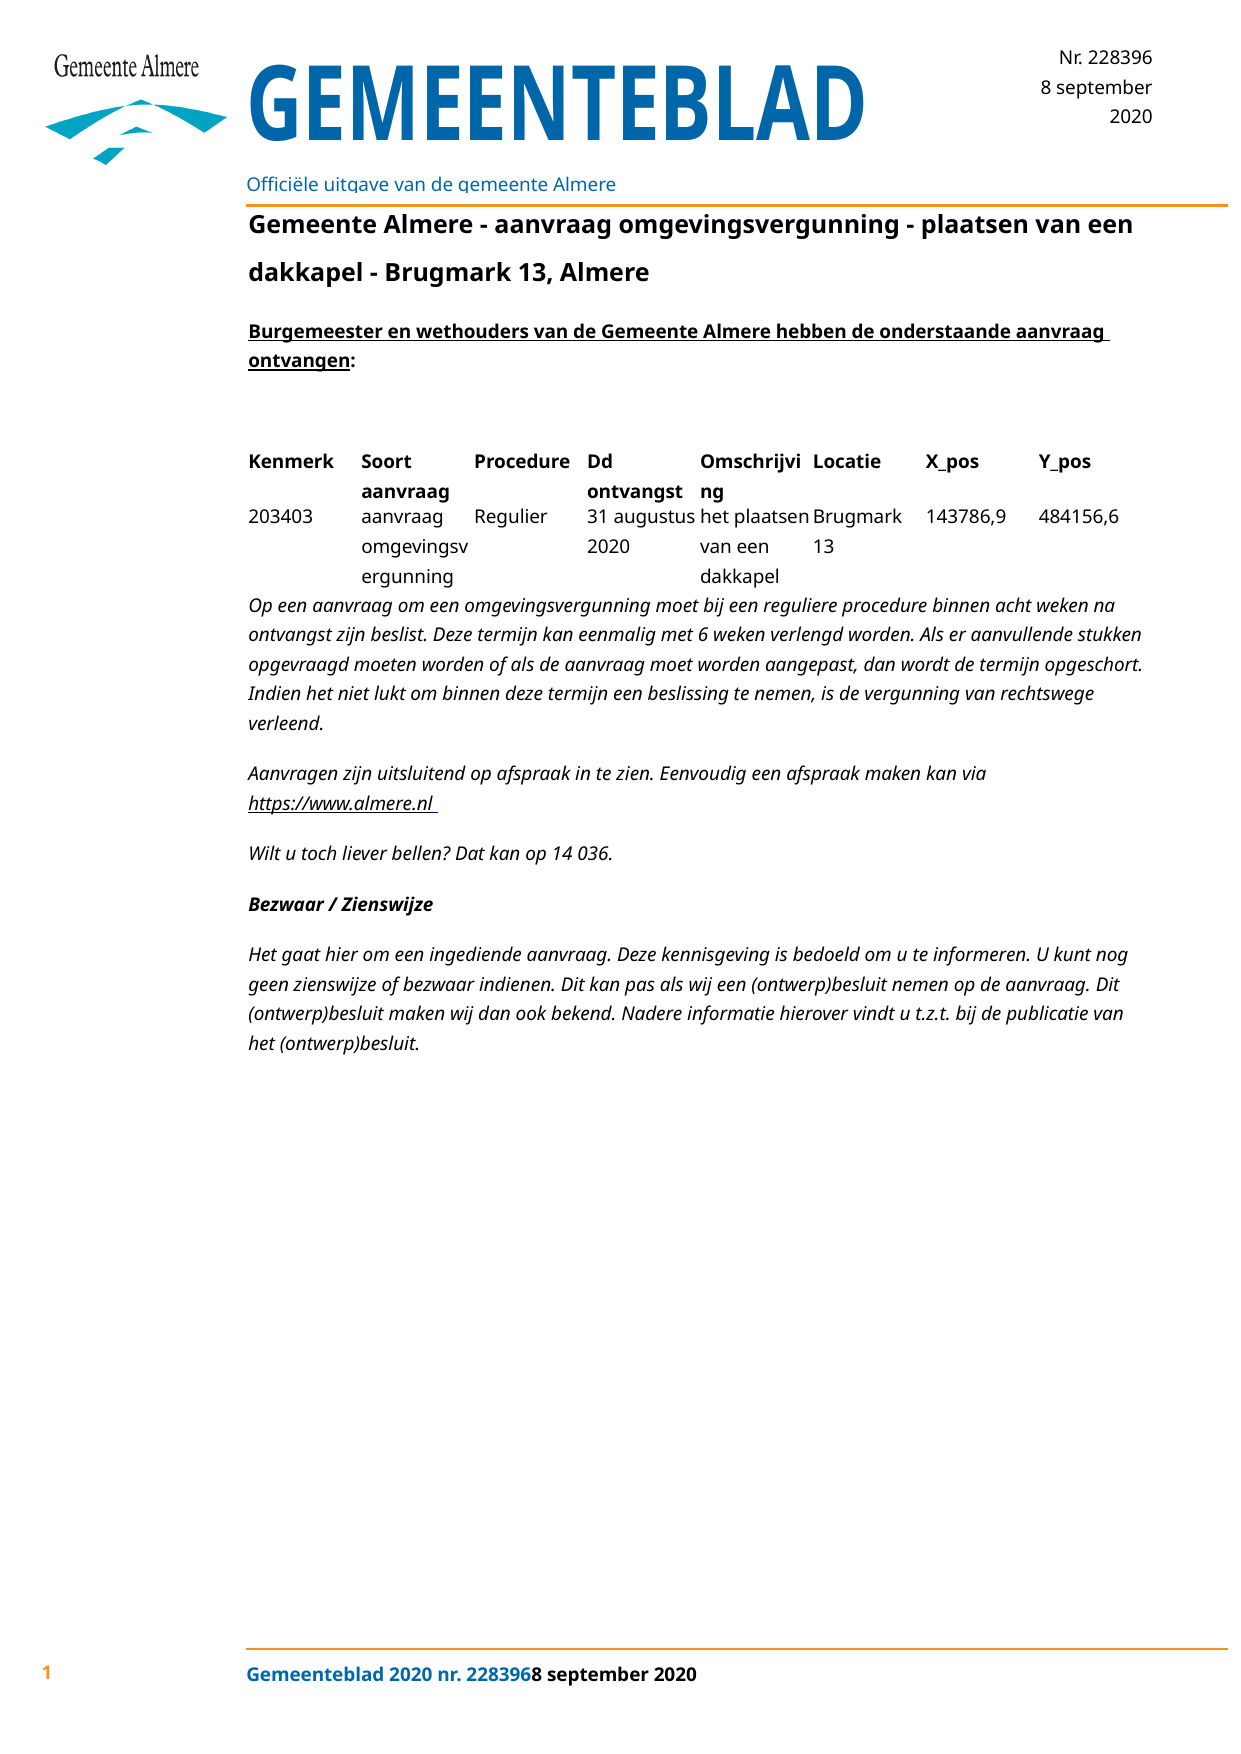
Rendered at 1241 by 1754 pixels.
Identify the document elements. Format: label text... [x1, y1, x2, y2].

table_header Procedure [474, 449, 587, 504]
table_header Soort aanvraag [361, 449, 474, 504]
picture [41, 47, 231, 172]
text Gemeente Almere - aanvraag omgevingsvergunning - plaatsen van een dakkapel - Brugmark 13, Almere [248, 207, 1152, 288]
text Aanvragen zijn uitsluitend op afspraak in te zien. Eenvoudig een afspraak maken kan via https://www.almere.nl [248, 761, 1152, 816]
table_cell 203403 [248, 504, 361, 589]
text Het gaat hier om een ingediende aanvraag. Deze kennisgeving is bedoeld om u te informeren. U kunt nog geen zienswijze of bezwaar indienen. Dit kan pas als wij een (ontwerp)besluit nemen op de aanvraag. Dit (ontwerp)besluit maken wij dan ook bekend. Nadere informatie hierover vindt u t.z.t. bij de publicatie van het (ontwerp)besluit. [248, 941, 1152, 1056]
table_header Dd ontvangst [587, 449, 700, 504]
table_cell aanvraag omgevingsvergunning [361, 504, 474, 589]
table_header Omschrijving [700, 449, 813, 504]
table_header Locatie [813, 449, 926, 504]
table_cell 143786,9 [926, 504, 1038, 589]
table_cell Regulier [474, 504, 587, 589]
text Burgemeester en wethouders van de Gemeente Almere hebben de onderstaande aanvraag ontvangen: [248, 318, 1152, 373]
text Bezwaar / Zienswijze [248, 891, 1152, 917]
table_header Y_pos [1039, 449, 1152, 504]
table_cell Brugmark 13 [813, 504, 926, 589]
text Op een aanvraag om een omgevingsvergunning moet bij een reguliere procedure binnen acht weken na ontvangst zijn beslist. Deze termijn kan eenmalig met 6 weken verlengd worden. Als er aanvullende stukken opgevraagd moeten worden of als de aanvraag moet worden aangepast, dan wordt de termijn opgeschort. Indien het niet lukt om binnen deze termijn een beslissing te nemen, is de vergunning van rechtswege verleend. [248, 592, 1152, 736]
table_cell het plaatsen van een dakkapel [700, 504, 813, 589]
text Wilt u toch liever bellen? Dat kan op 14 036. [248, 841, 1152, 866]
table_cell 31 augustus 2020 [587, 504, 700, 589]
table_cell 484156,6 [1039, 504, 1152, 589]
table_header X_pos [926, 449, 1038, 504]
table_header Kenmerk [248, 449, 361, 504]
